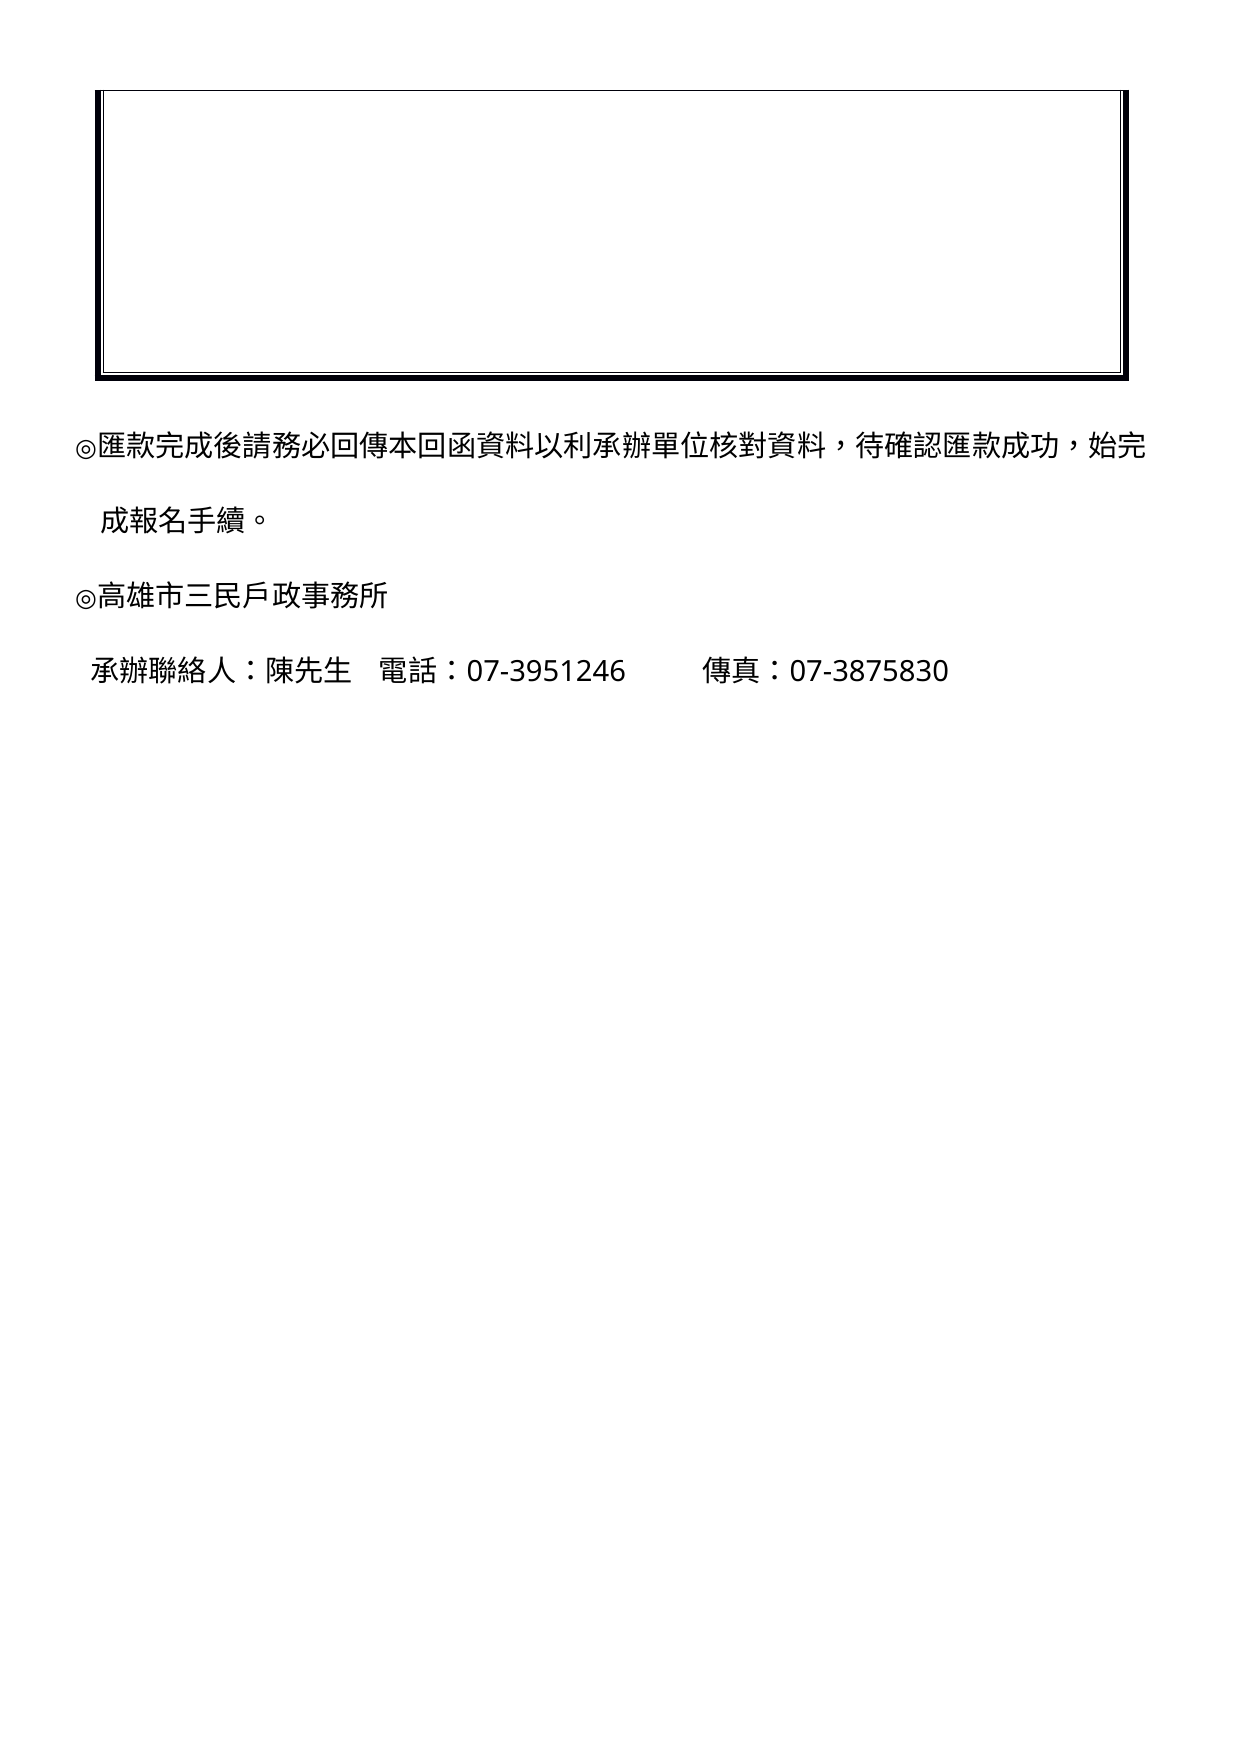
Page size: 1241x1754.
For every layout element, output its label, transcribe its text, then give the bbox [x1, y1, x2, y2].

table_cell [104, 91, 1120, 372]
text ◎匯款完成後請務必回傳本回函資料以利承辦單位核對資料，待確認匯款成功，始完成報名手續。 [75, 400, 1165, 550]
text ◎高雄市三民戶政事務所 [75, 550, 1165, 625]
text 承辦聯絡人：陳先生 電話：07-3951246 傳真：07-3875830 [75, 625, 1165, 700]
